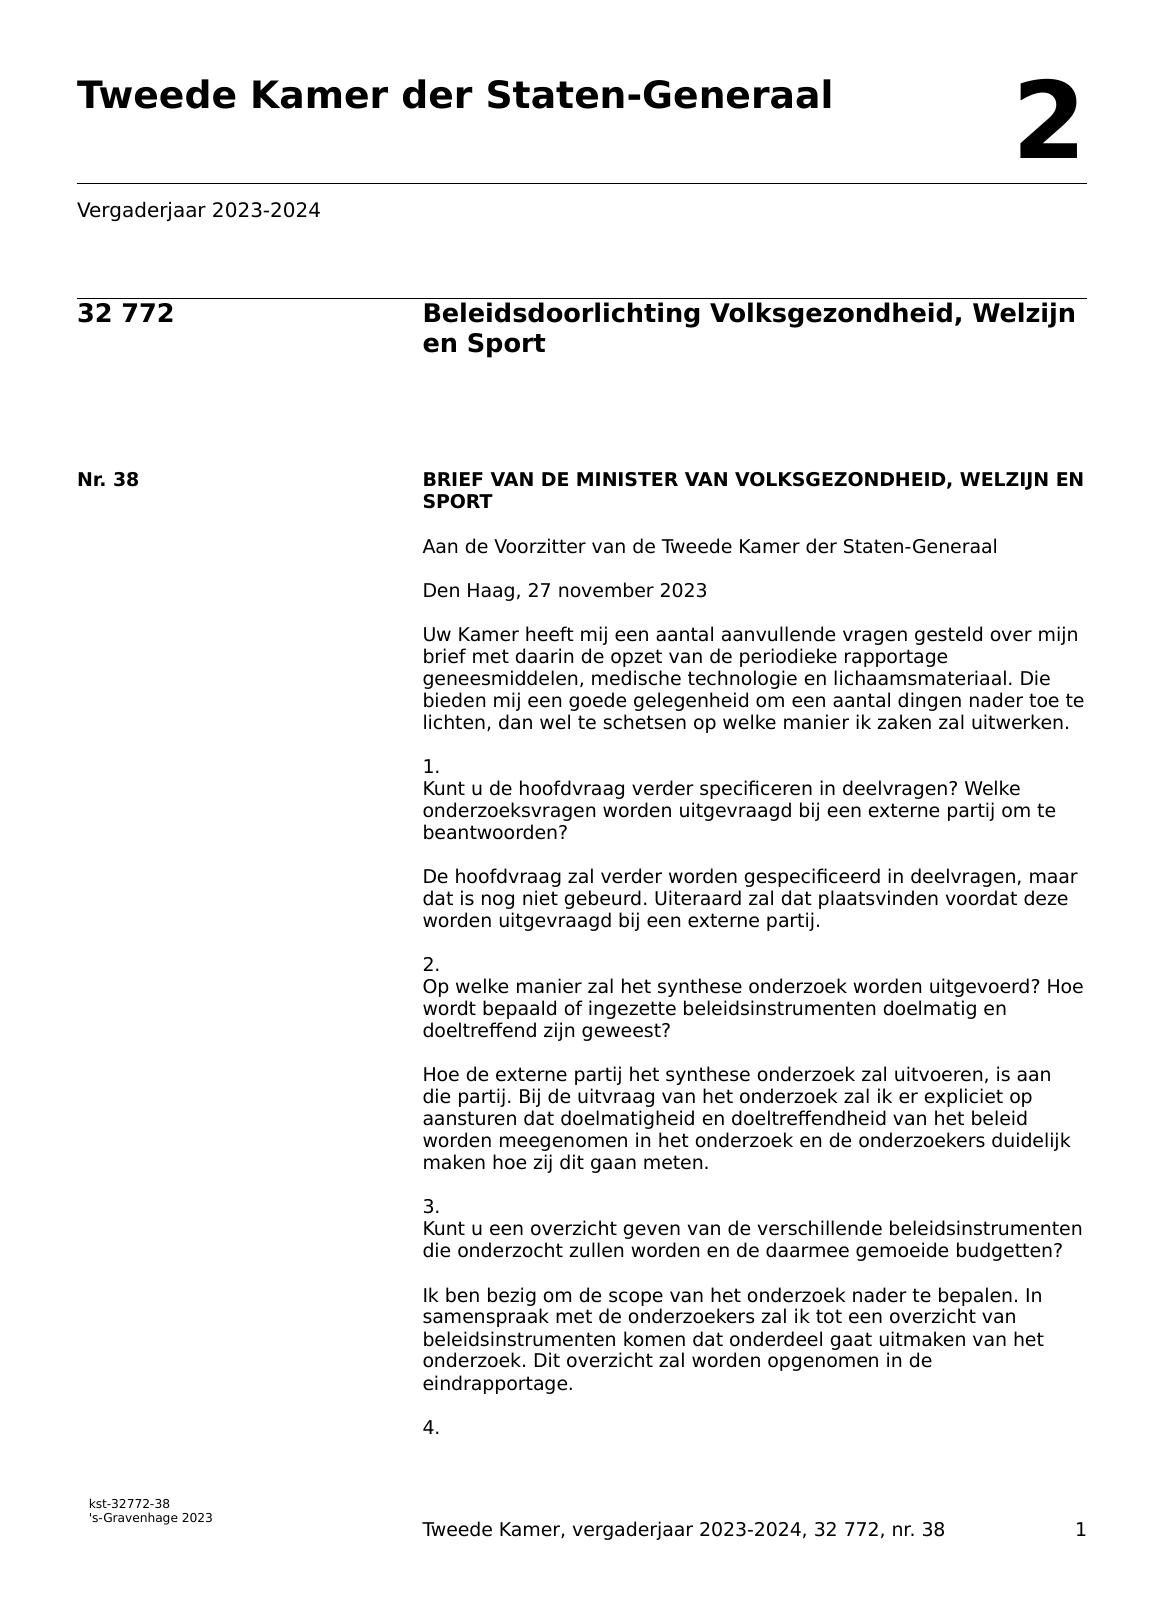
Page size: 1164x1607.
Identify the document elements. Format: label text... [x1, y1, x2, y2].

subtitle Nr. 38 BRIEF VAN DE MINISTER VAN VOLKSGEZONDHEID, WELZIJN EN SPORT [77, 469, 1087, 513]
text 3. [422, 1196, 1087, 1218]
subtitle 32 772 Beleidsdoorlichting Volksgezondheid, Welzijn en Sport [77, 299, 1087, 358]
text 2. [422, 954, 1087, 976]
text kst-32772-38 [88, 1497, 323, 1511]
text Den Haag, 27 november 2023 [422, 580, 1087, 602]
text 4. [422, 1417, 1087, 1438]
text 's-Gravenhage 2023 [88, 1511, 323, 1525]
text Op welke manier zal het synthese onderzoek worden uitgevoerd? Hoe wordt bepaald of ingezette beleidsinstrumenten doelmatig en doeltreffend zijn geweest? [422, 976, 1087, 1042]
text Uw Kamer heeft mij een aantal aanvullende vragen gesteld over mijn brief met daarin de opzet van de periodieke rapportage geneesmiddelen, medische technologie en lichaamsmateriaal. Die bieden mij een goede gelegenheid om een aantal dingen nader toe te lichten, dan wel te schetsen op welke manier ik zaken zal uitwerken. [422, 624, 1087, 734]
text Kunt u de hoofdvraag verder specificeren in deelvragen? Welke onderzoeksvragen worden uitgevraagd bij een externe partij om te beantwoorden? [422, 778, 1087, 844]
table_header Tweede Kamer der Staten-Generaal [77, 59, 886, 183]
text Kunt u een overzicht geven van de verschillende beleidsinstrumenten die onderzocht zullen worden en de daarmee gemoeide budgetten? [422, 1218, 1087, 1262]
text De hoofdvraag zal verder worden gespecificeerd in deelvragen, maar dat is nog niet gebeurd. Uiteraard zal dat plaatsvinden voordat deze worden uitgevraagd bij een externe partij. [422, 866, 1087, 932]
text Aan de Voorzitter van de Tweede Kamer der Staten-Generaal [422, 536, 1087, 557]
table_cell Vergaderjaar 2023-2024 [77, 184, 1087, 298]
text 1. [422, 756, 1087, 778]
text Hoe de externe partij het synthese onderzoek zal uitvoeren, is aan die partij. Bij de uitvraag van het onderzoek zal ik er expliciet op aansturen dat doelmatigheid en doeltreffendheid van het beleid worden meegenomen in het onderzoek en de onderzoekers duidelijk maken hoe zij dit gaan meten. [422, 1064, 1087, 1174]
table_header 2 [886, 59, 1087, 183]
text Ik ben bezig om de scope van het onderzoek nader te bepalen. In samenspraak met de onderzoekers zal ik tot een overzicht van beleidsinstrumenten komen dat onderdeel gaat uitmaken van het onderzoek. Dit overzicht zal worden opgenomen in de eindrapportage. [422, 1284, 1087, 1394]
